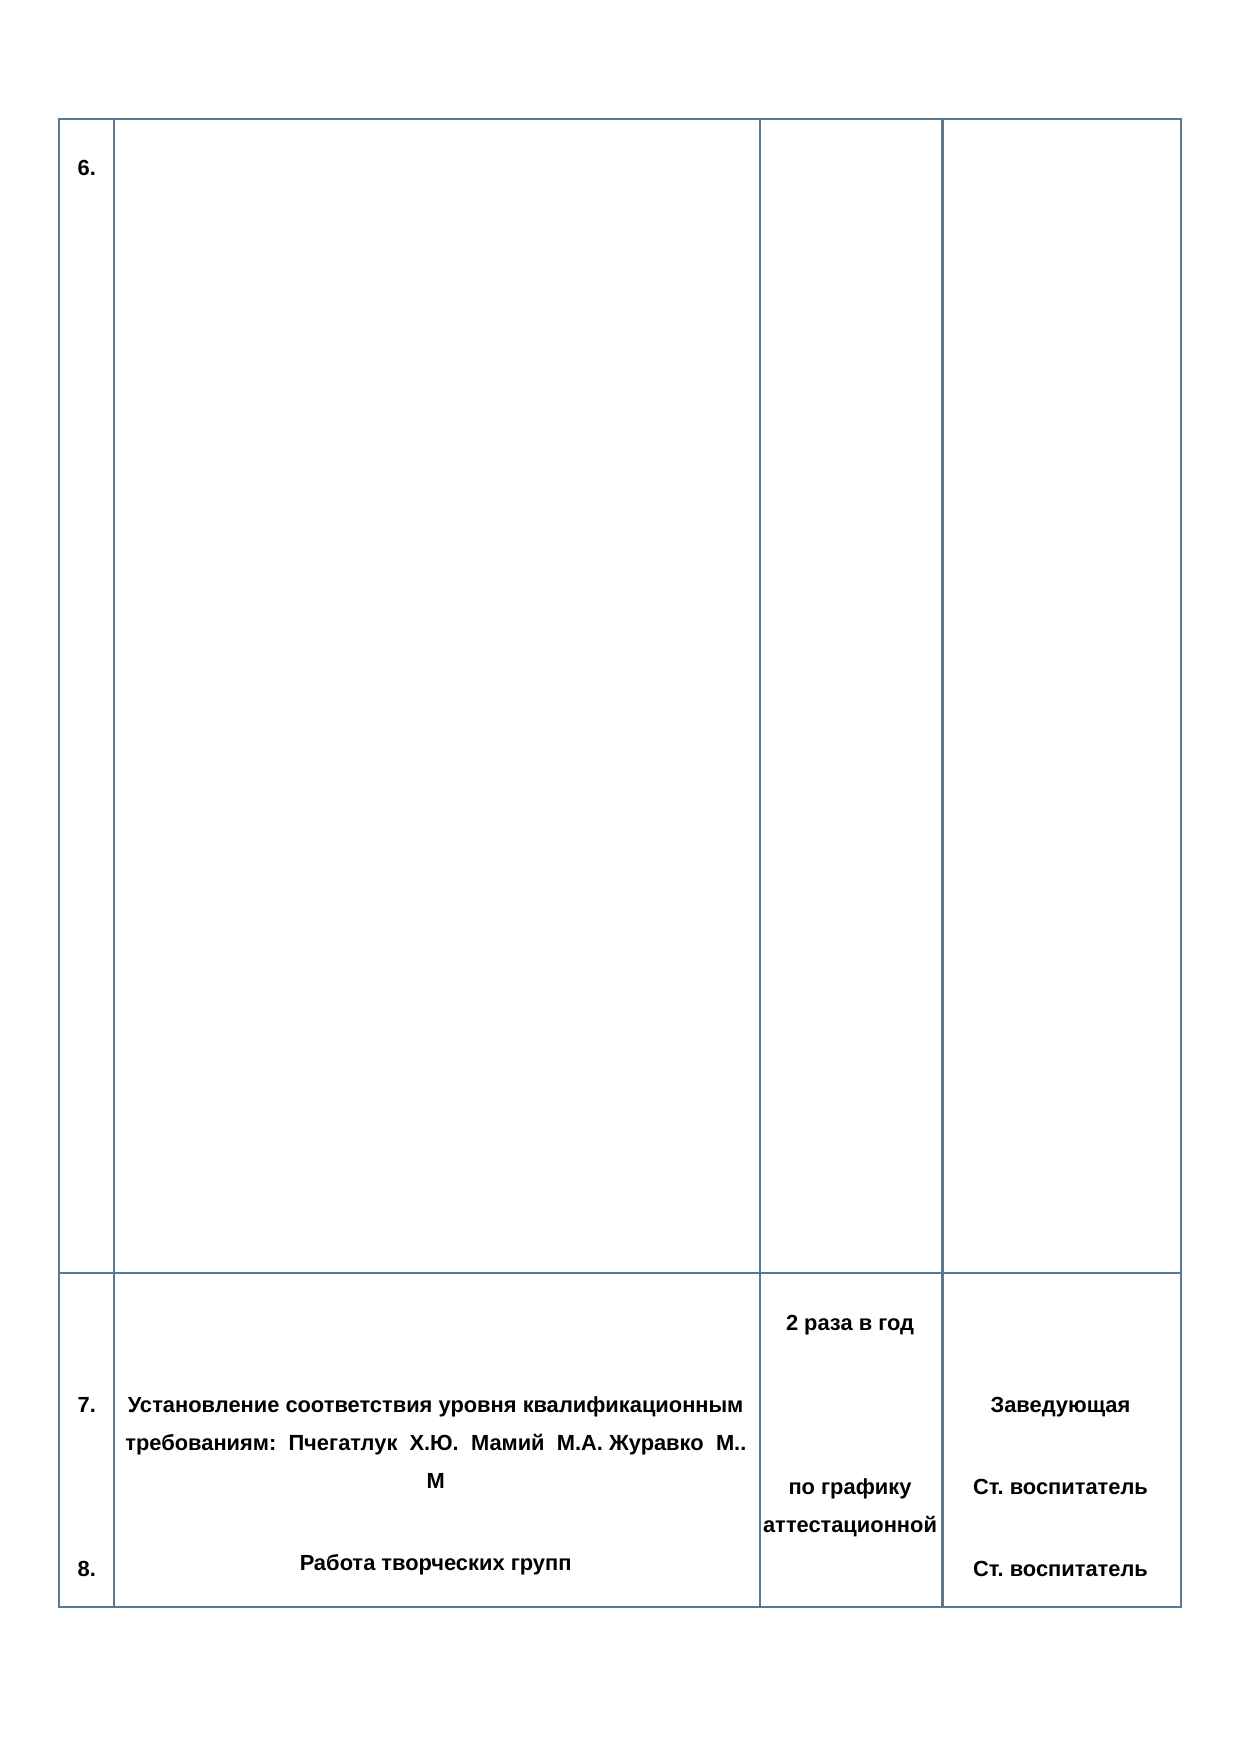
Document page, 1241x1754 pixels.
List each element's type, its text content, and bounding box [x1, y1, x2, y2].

table_cell [761, 120, 941, 1272]
table_cell Установление соответствия уровня квалификационным требованиям: Пчегатлук Х.Ю. Мамий М.А. Журавко М.. М Работа творческих групп [115, 1274, 759, 1606]
table_cell [115, 120, 759, 1272]
table_cell 7. 8. [60, 1274, 113, 1606]
table_cell Заведующая Ст. воспитатель Ст. воспитатель [944, 1274, 1180, 1606]
table_cell 2 раза в год по графику аттестационной [761, 1274, 941, 1606]
table_cell [944, 120, 1180, 1272]
table_cell 6. [60, 120, 113, 1272]
